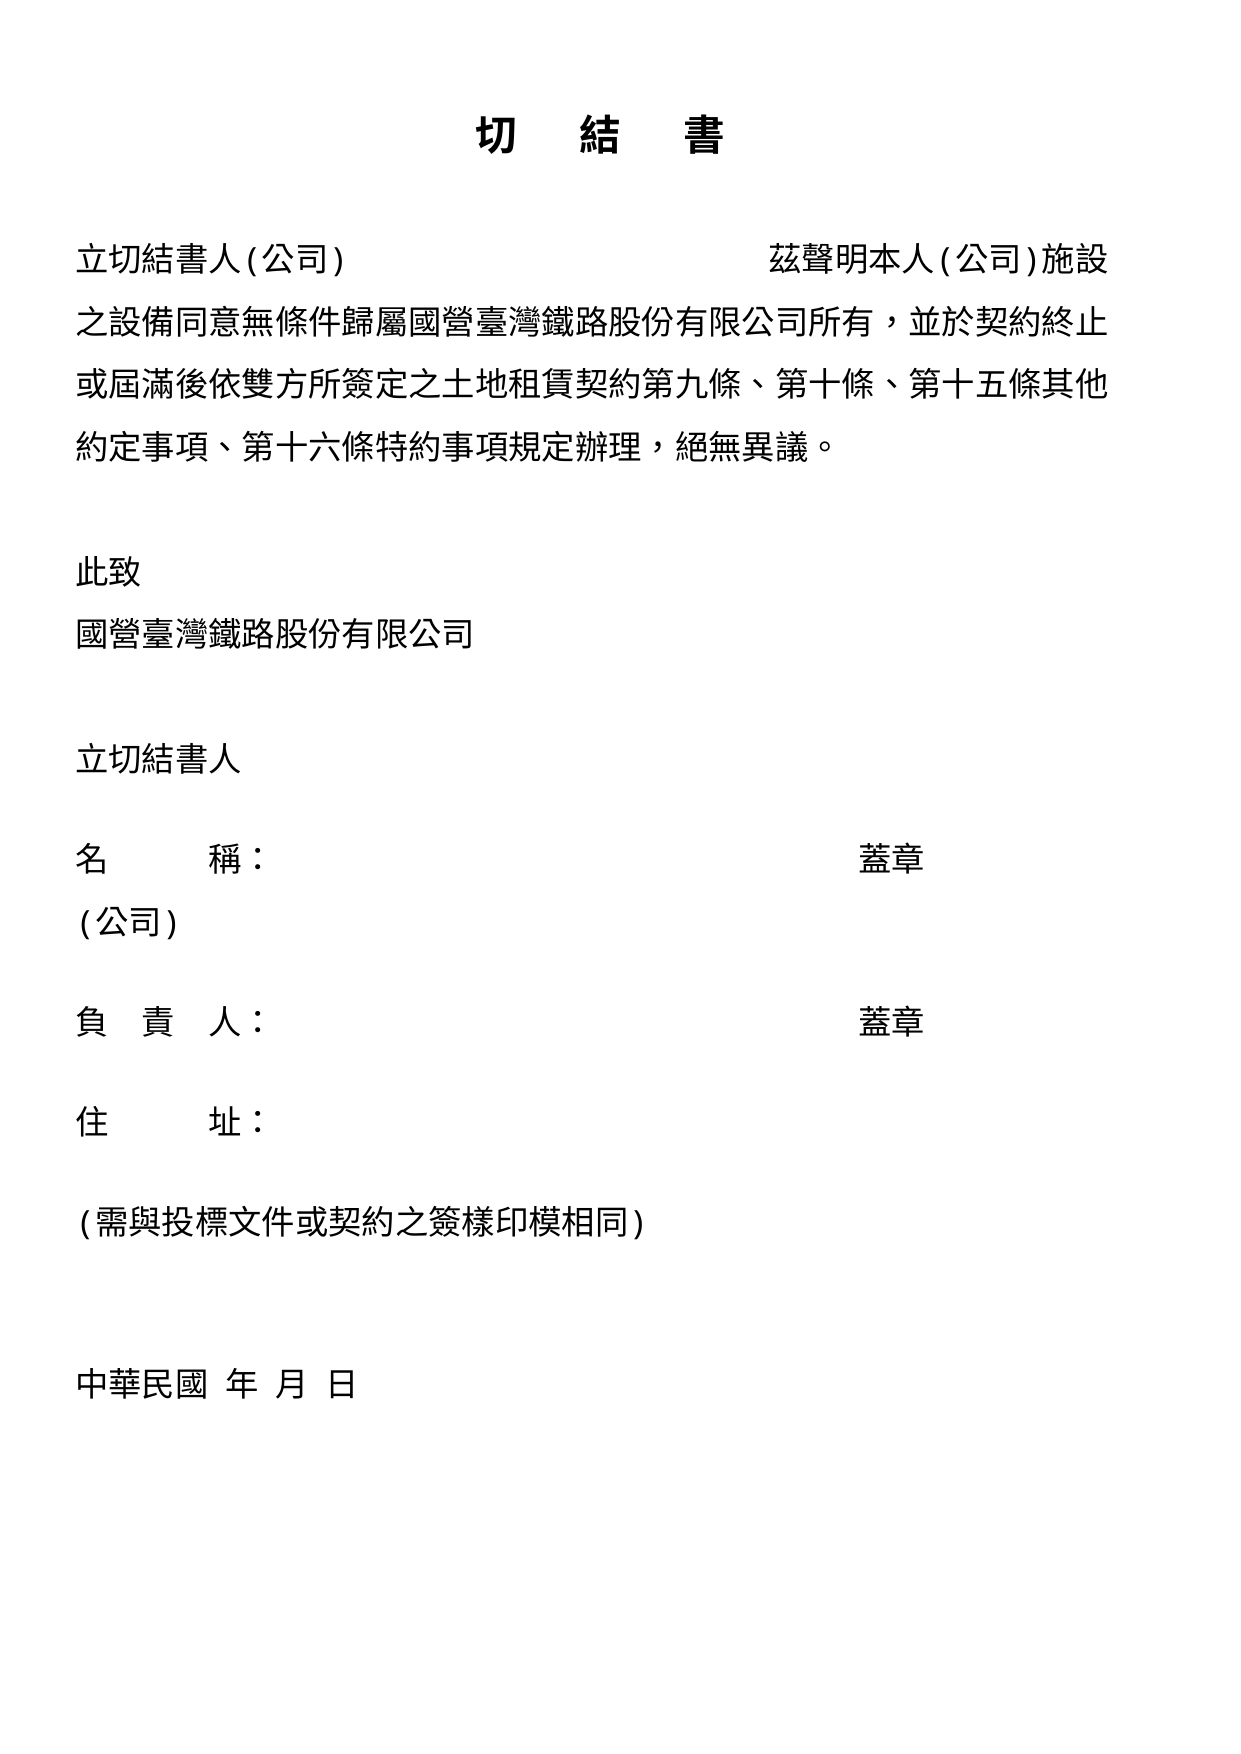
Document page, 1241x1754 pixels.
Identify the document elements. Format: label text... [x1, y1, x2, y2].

text 立切結書人(公司) 茲聲明本人(公司)施設之設備同意無條件歸屬國營臺灣鐵路股份有限公司所有，並於契約終止或屆滿後依雙方所簽定之土地租賃契約第九條、第十條、第十五條其他約定事項、第十六條特約事項規定辦理，絕無異議。 [75, 216, 1125, 466]
text 中華民國 年 月 日 [75, 1341, 1125, 1403]
text 負 責 人： 蓋章 [75, 978, 1125, 1041]
text 住 址： [75, 1078, 1125, 1141]
text 此致 [75, 528, 1125, 591]
text 切 結 書 [75, 91, 1125, 153]
text (需與投標文件或契約之簽樣印模相同) [75, 1178, 1125, 1241]
text (公司) [75, 878, 1125, 941]
text 國營臺灣鐵路股份有限公司 [75, 591, 1125, 653]
text 名 稱： 蓋章 [75, 816, 1125, 878]
text 立切結書人 [75, 716, 1125, 778]
